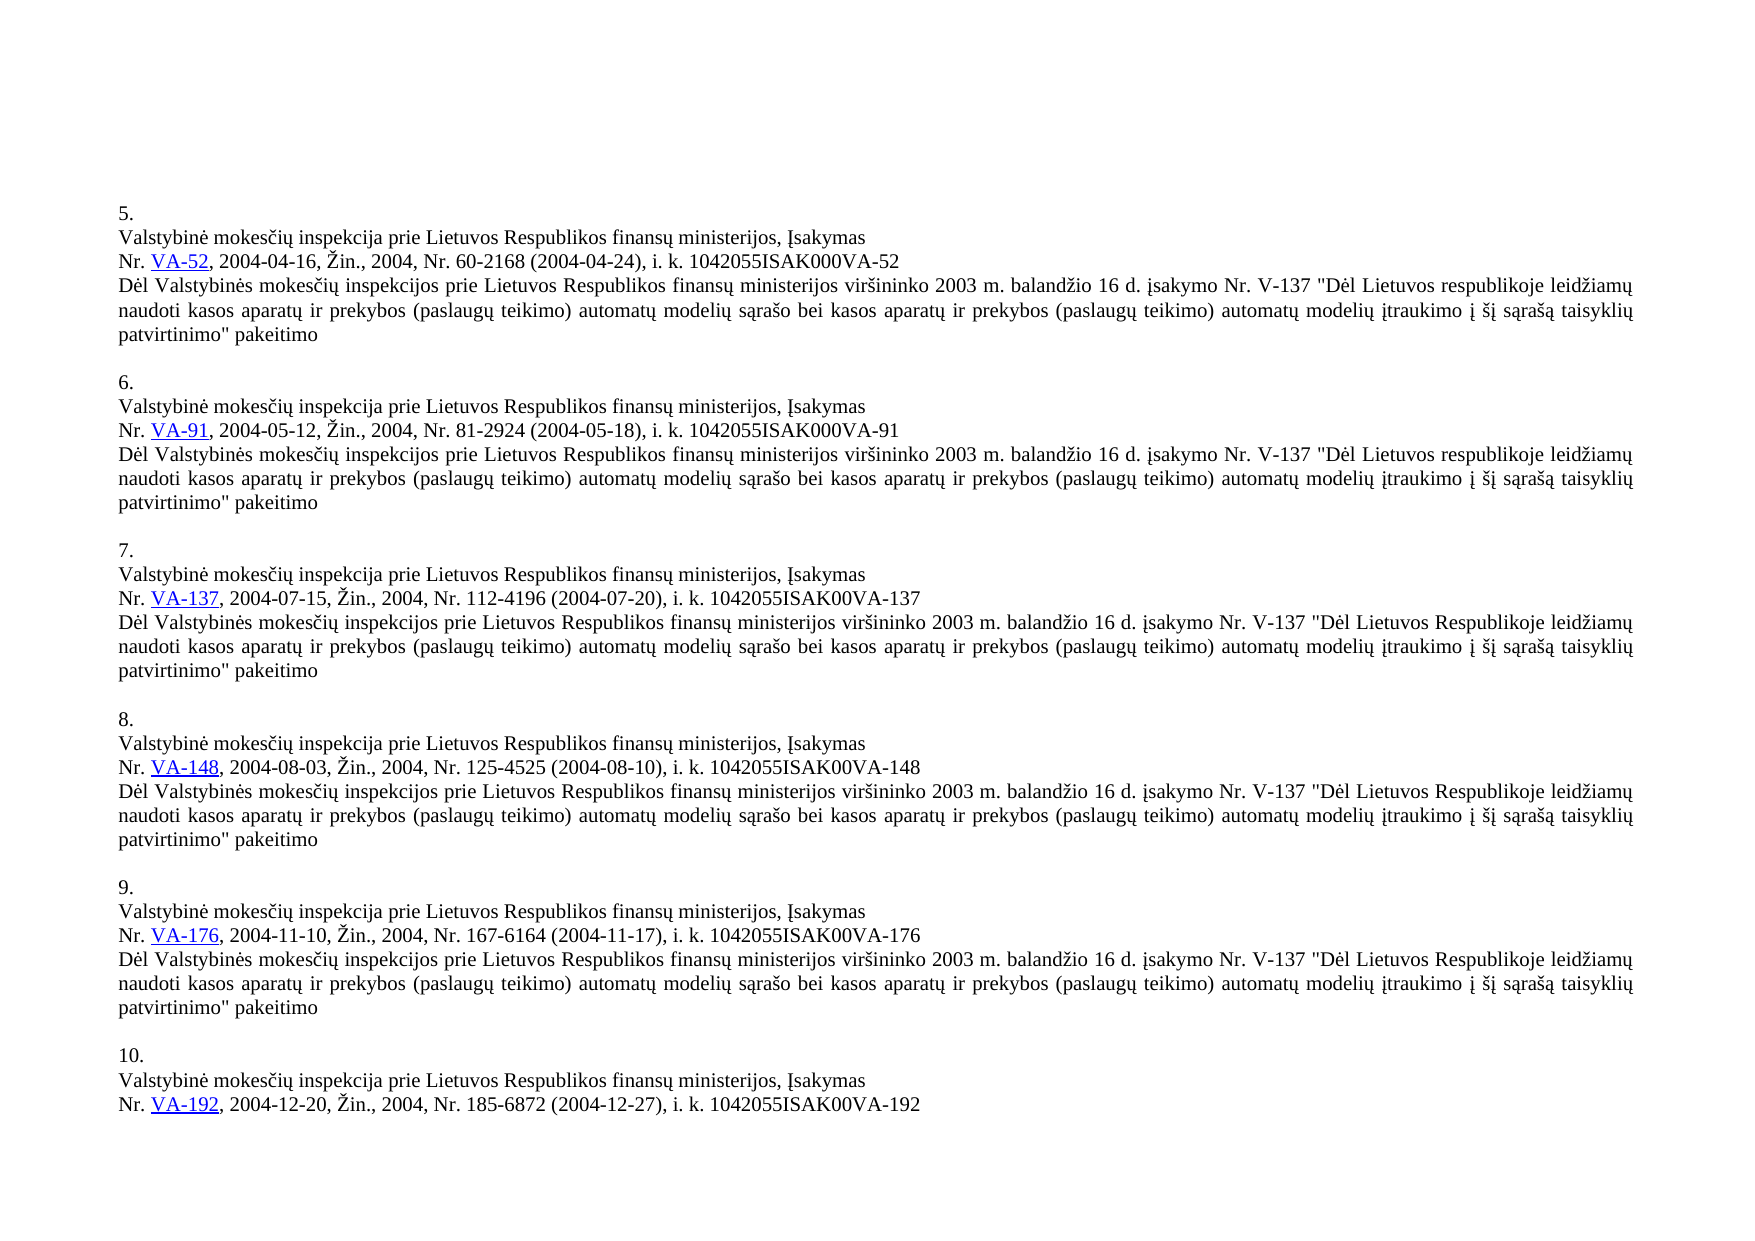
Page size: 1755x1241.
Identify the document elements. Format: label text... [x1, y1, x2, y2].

text Valstybinė mokesčių inspekcija prie Lietuvos Respublikos finansų ministerijos, Įsakymas [118, 394, 1636, 418]
text Dėl Valstybinės mokesčių inspekcijos prie Lietuvos Respublikos finansų ministerijos viršininko 2003 m. balandžio 16 d. įsakymo Nr. V-137 "Dėl Lietuvos Respublikoje leidžiamų naudoti kasos aparatų ir prekybos (paslaugų teikimo) automatų modelių sąrašo bei kasos aparatų ir prekybos (paslaugų teikimo) automatų modelių įtraukimo į šį sąrašą taisyklių patvirtinimo" pakeitimo [118, 610, 1636, 682]
text Valstybinė mokesčių inspekcija prie Lietuvos Respublikos finansų ministerijos, Įsakymas [118, 731, 1636, 755]
text Nr. VA-176, 2004-11-10, Žin., 2004, Nr. 167-6164 (2004-11-17), i. k. 1042055ISAK00VA-176 [118, 923, 1636, 947]
text 10. [118, 1043, 1636, 1067]
text Valstybinė mokesčių inspekcija prie Lietuvos Respublikos finansų ministerijos, Įsakymas [118, 899, 1636, 923]
text Dėl Valstybinės mokesčių inspekcijos prie Lietuvos Respublikos finansų ministerijos viršininko 2003 m. balandžio 16 d. įsakymo Nr. V-137 "Dėl Lietuvos respublikoje leidžiamų naudoti kasos aparatų ir prekybos (paslaugų teikimo) automatų modelių sąrašo bei kasos aparatų ir prekybos (paslaugų teikimo) automatų modelių įtraukimo į šį sąrašą taisyklių patvirtinimo" pakeitimo [118, 442, 1636, 514]
text Valstybinė mokesčių inspekcija prie Lietuvos Respublikos finansų ministerijos, Įsakymas [118, 225, 1636, 249]
text 9. [118, 875, 1636, 899]
text Dėl Valstybinės mokesčių inspekcijos prie Lietuvos Respublikos finansų ministerijos viršininko 2003 m. balandžio 16 d. įsakymo Nr. V-137 "Dėl Lietuvos Respublikoje leidžiamų naudoti kasos aparatų ir prekybos (paslaugų teikimo) automatų modelių sąrašo bei kasos aparatų ir prekybos (paslaugų teikimo) automatų modelių įtraukimo į šį sąrašą taisyklių patvirtinimo" pakeitimo [118, 947, 1636, 1019]
text Nr. VA-148, 2004-08-03, Žin., 2004, Nr. 125-4525 (2004-08-10), i. k. 1042055ISAK00VA-148 [118, 755, 1636, 779]
text Dėl Valstybinės mokesčių inspekcijos prie Lietuvos Respublikos finansų ministerijos viršininko 2003 m. balandžio 16 d. įsakymo Nr. V-137 "Dėl Lietuvos respublikoje leidžiamų naudoti kasos aparatų ir prekybos (paslaugų teikimo) automatų modelių sąrašo bei kasos aparatų ir prekybos (paslaugų teikimo) automatų modelių įtraukimo į šį sąrašą taisyklių patvirtinimo" pakeitimo [118, 273, 1636, 346]
text 5. [118, 201, 1636, 225]
text 7. [118, 538, 1636, 562]
text Dėl Valstybinės mokesčių inspekcijos prie Lietuvos Respublikos finansų ministerijos viršininko 2003 m. balandžio 16 d. įsakymo Nr. V-137 "Dėl Lietuvos Respublikoje leidžiamų naudoti kasos aparatų ir prekybos (paslaugų teikimo) automatų modelių sąrašo bei kasos aparatų ir prekybos (paslaugų teikimo) automatų modelių įtraukimo į šį sąrašą taisyklių patvirtinimo" pakeitimo [118, 779, 1636, 851]
text 6. [118, 370, 1636, 394]
text Nr. VA-192, 2004-12-20, Žin., 2004, Nr. 185-6872 (2004-12-27), i. k. 1042055ISAK00VA-192 [118, 1092, 1636, 1116]
text 8. [118, 707, 1636, 731]
text Nr. VA-52, 2004-04-16, Žin., 2004, Nr. 60-2168 (2004-04-24), i. k. 1042055ISAK000VA-52 [118, 249, 1636, 273]
text Valstybinė mokesčių inspekcija prie Lietuvos Respublikos finansų ministerijos, Įsakymas [118, 562, 1636, 586]
text Nr. VA-137, 2004-07-15, Žin., 2004, Nr. 112-4196 (2004-07-20), i. k. 1042055ISAK00VA-137 [118, 586, 1636, 610]
text Nr. VA-91, 2004-05-12, Žin., 2004, Nr. 81-2924 (2004-05-18), i. k. 1042055ISAK000VA-91 [118, 418, 1636, 442]
text Valstybinė mokesčių inspekcija prie Lietuvos Respublikos finansų ministerijos, Įsakymas [118, 1067, 1636, 1092]
